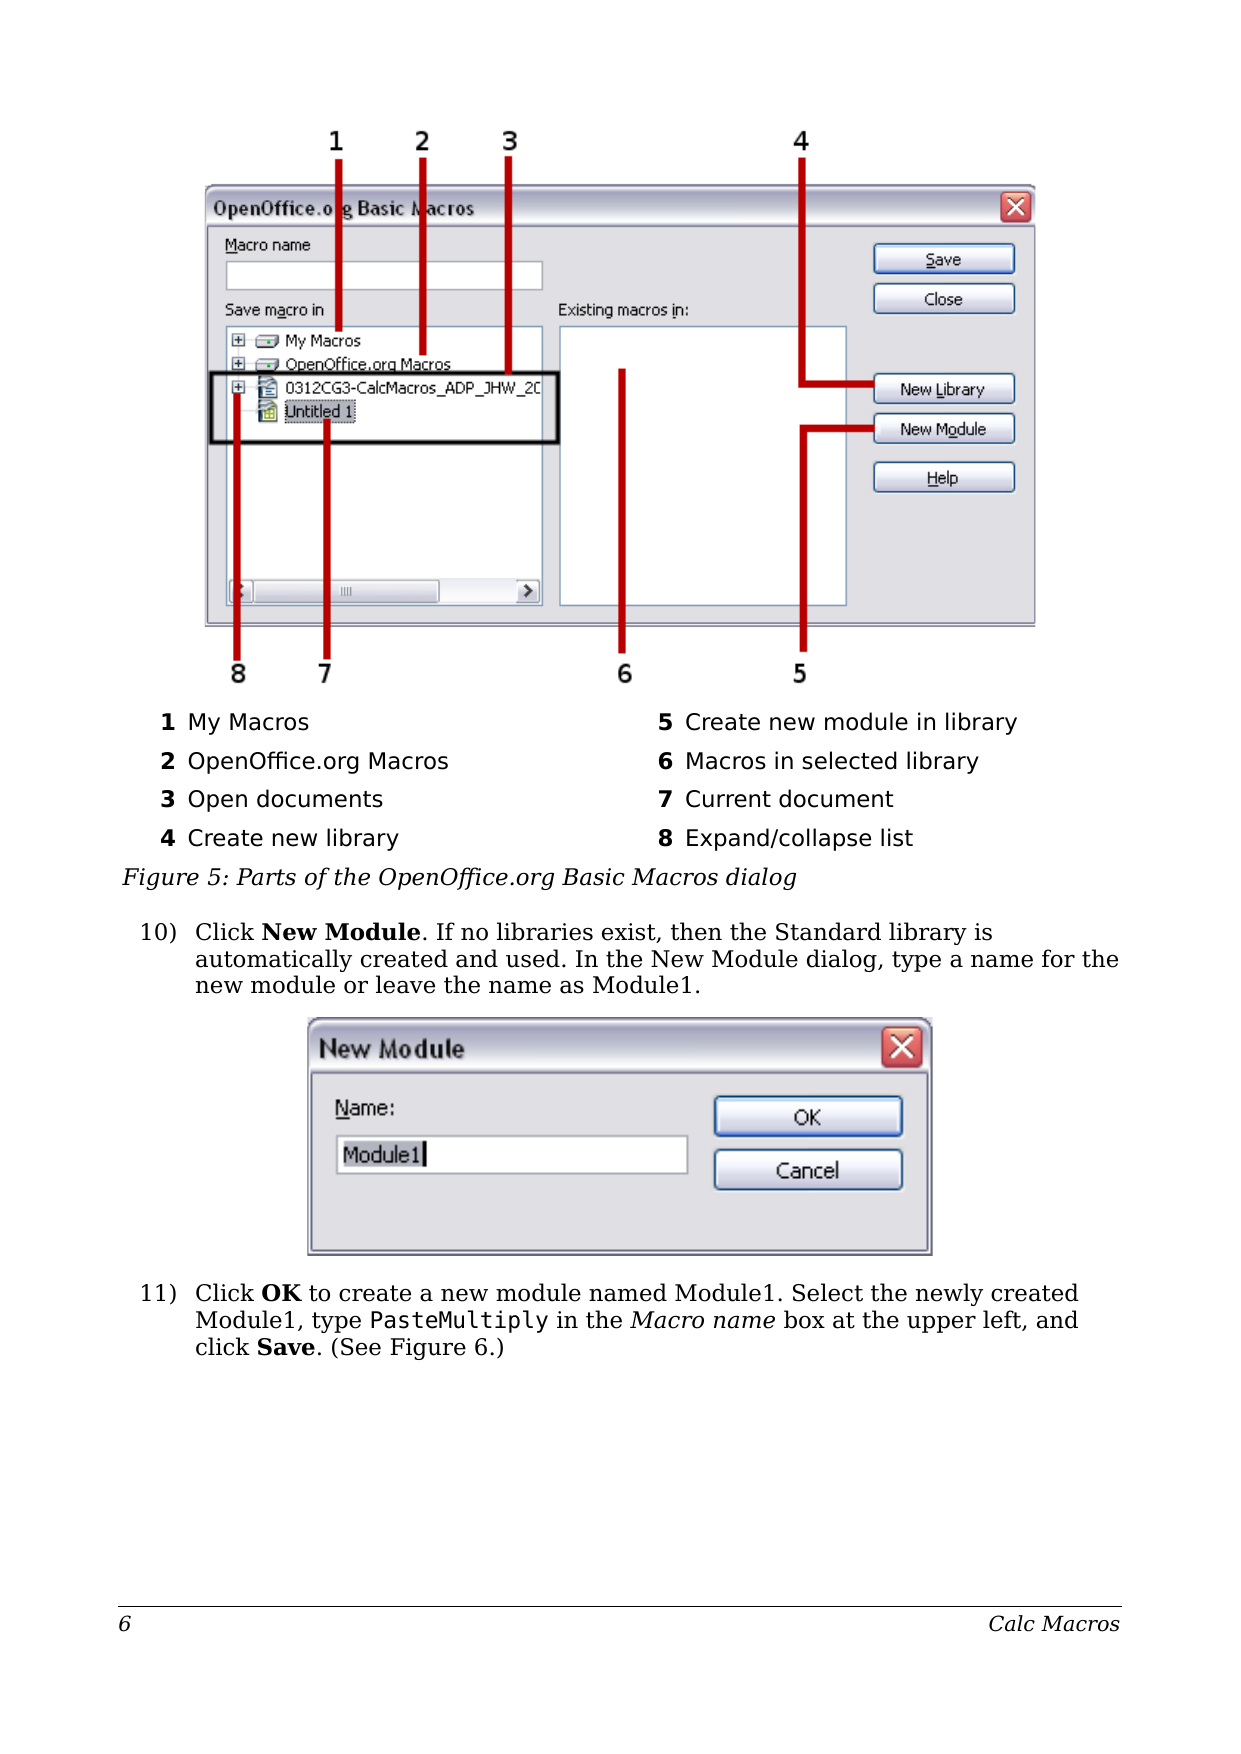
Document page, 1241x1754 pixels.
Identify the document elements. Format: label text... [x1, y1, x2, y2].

list Click New Module. If no libraries exist, then the Standard library is automatically created and used. In the New Module dialog, type a name for the new module or leave the name as Module1. [177, 919, 1122, 999]
table_cell OpenOffice.org Macros [181, 742, 620, 781]
table_header 5 [620, 704, 679, 742]
table_cell 2 [123, 742, 181, 781]
table_cell Current document [679, 781, 1118, 819]
table_cell Macros in selected library [679, 742, 1118, 781]
table_cell 7 [620, 781, 679, 819]
table_header 1 [123, 704, 181, 742]
picture [204, 118, 1036, 692]
table_header My Macros [181, 704, 620, 742]
picture [307, 1017, 933, 1256]
table_cell 3 [123, 781, 181, 819]
table_cell 8 [620, 819, 679, 858]
table_cell 4 [123, 819, 181, 858]
table_cell 6 [620, 742, 679, 781]
text Figure 5: Parts of the OpenOffice.org Basic Macros dialog [122, 864, 1118, 890]
table_cell Open documents [181, 781, 620, 819]
table_header Create new module in library [679, 704, 1118, 742]
table_cell Create new library [181, 819, 620, 858]
table_cell Expand/collapse list [679, 819, 1118, 858]
list Click OK to create a new module named Module1. Select the newly created Module1, type PasteMultiply in the Macro name box at the upper left, and click Save. (See Figure 6.) [177, 1280, 1122, 1361]
